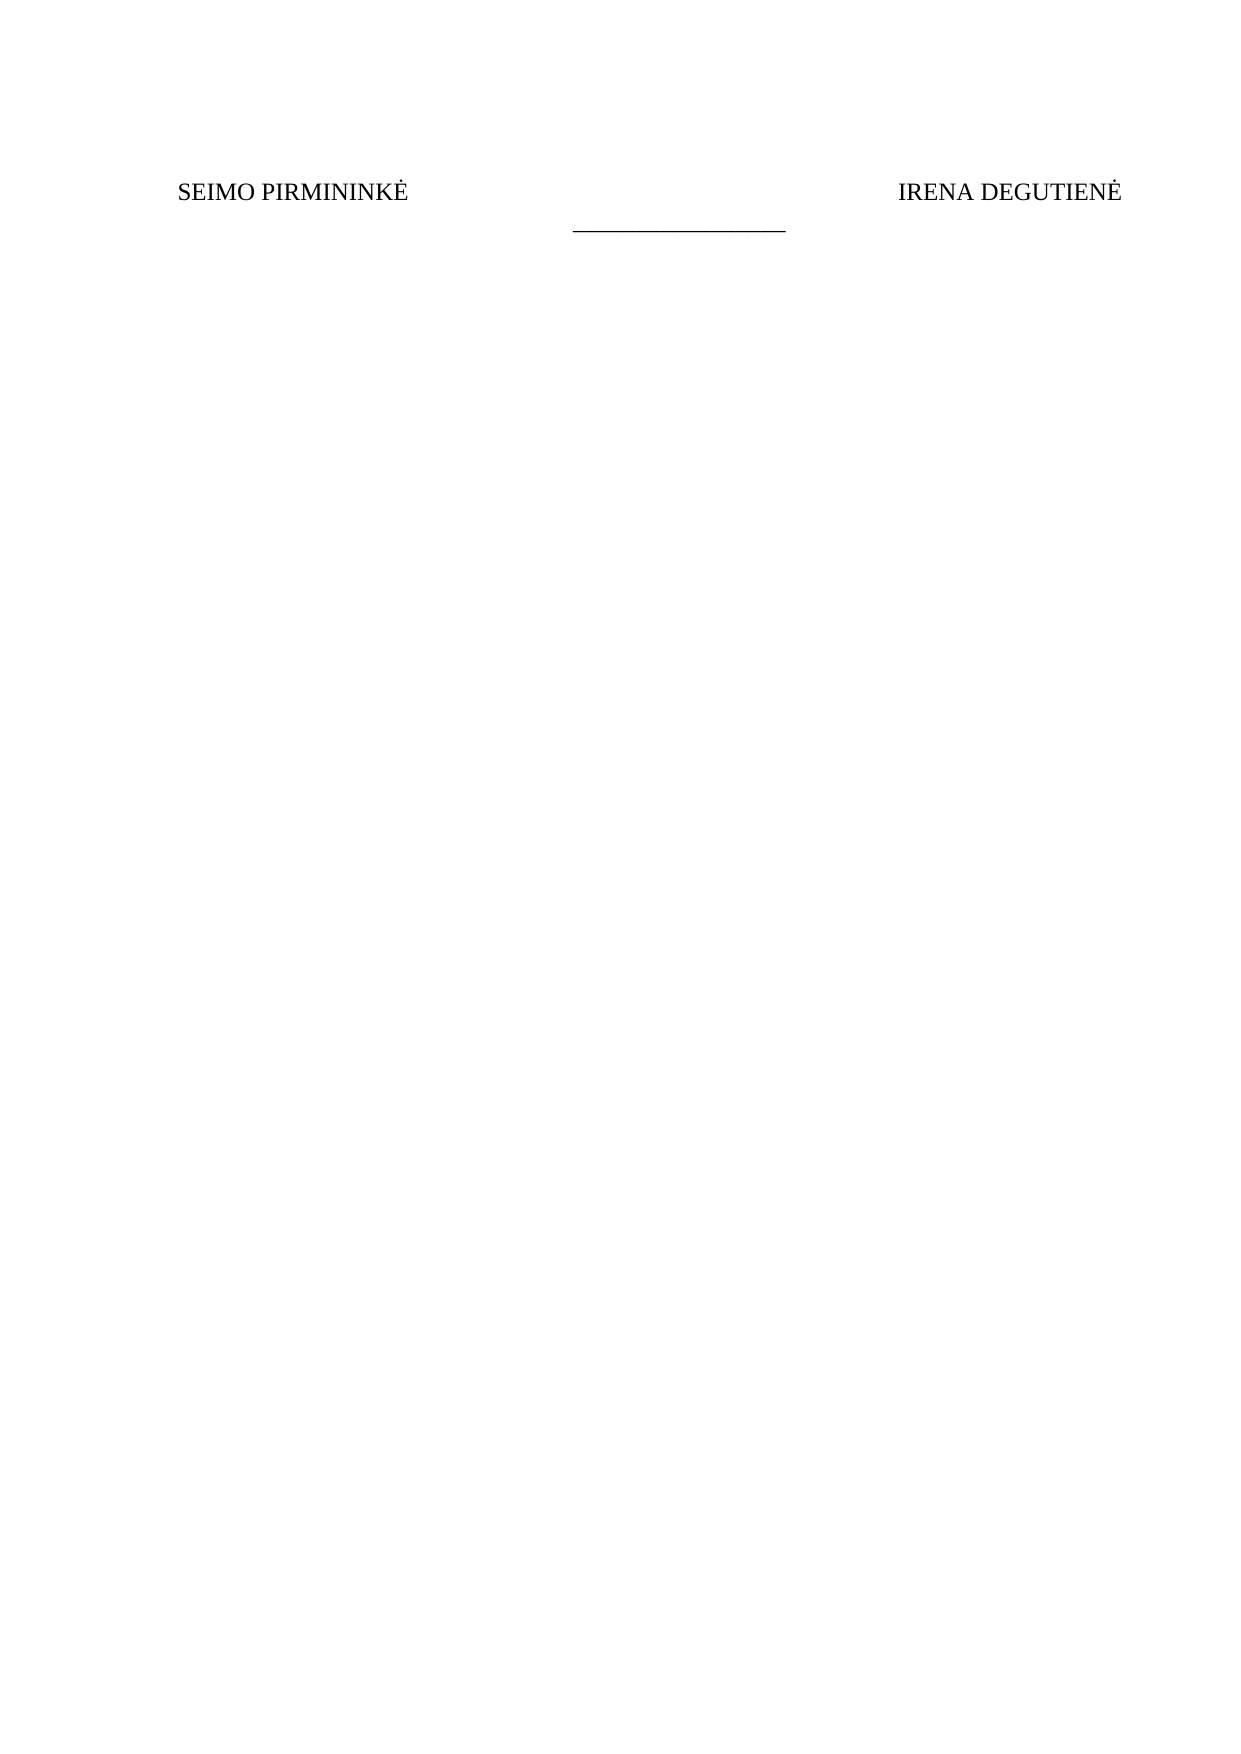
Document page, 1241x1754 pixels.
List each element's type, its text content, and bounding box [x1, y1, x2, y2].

text _________________ [177, 206, 1181, 235]
text Seimo Pirmininkė Irena Degutienė [177, 177, 1181, 206]
